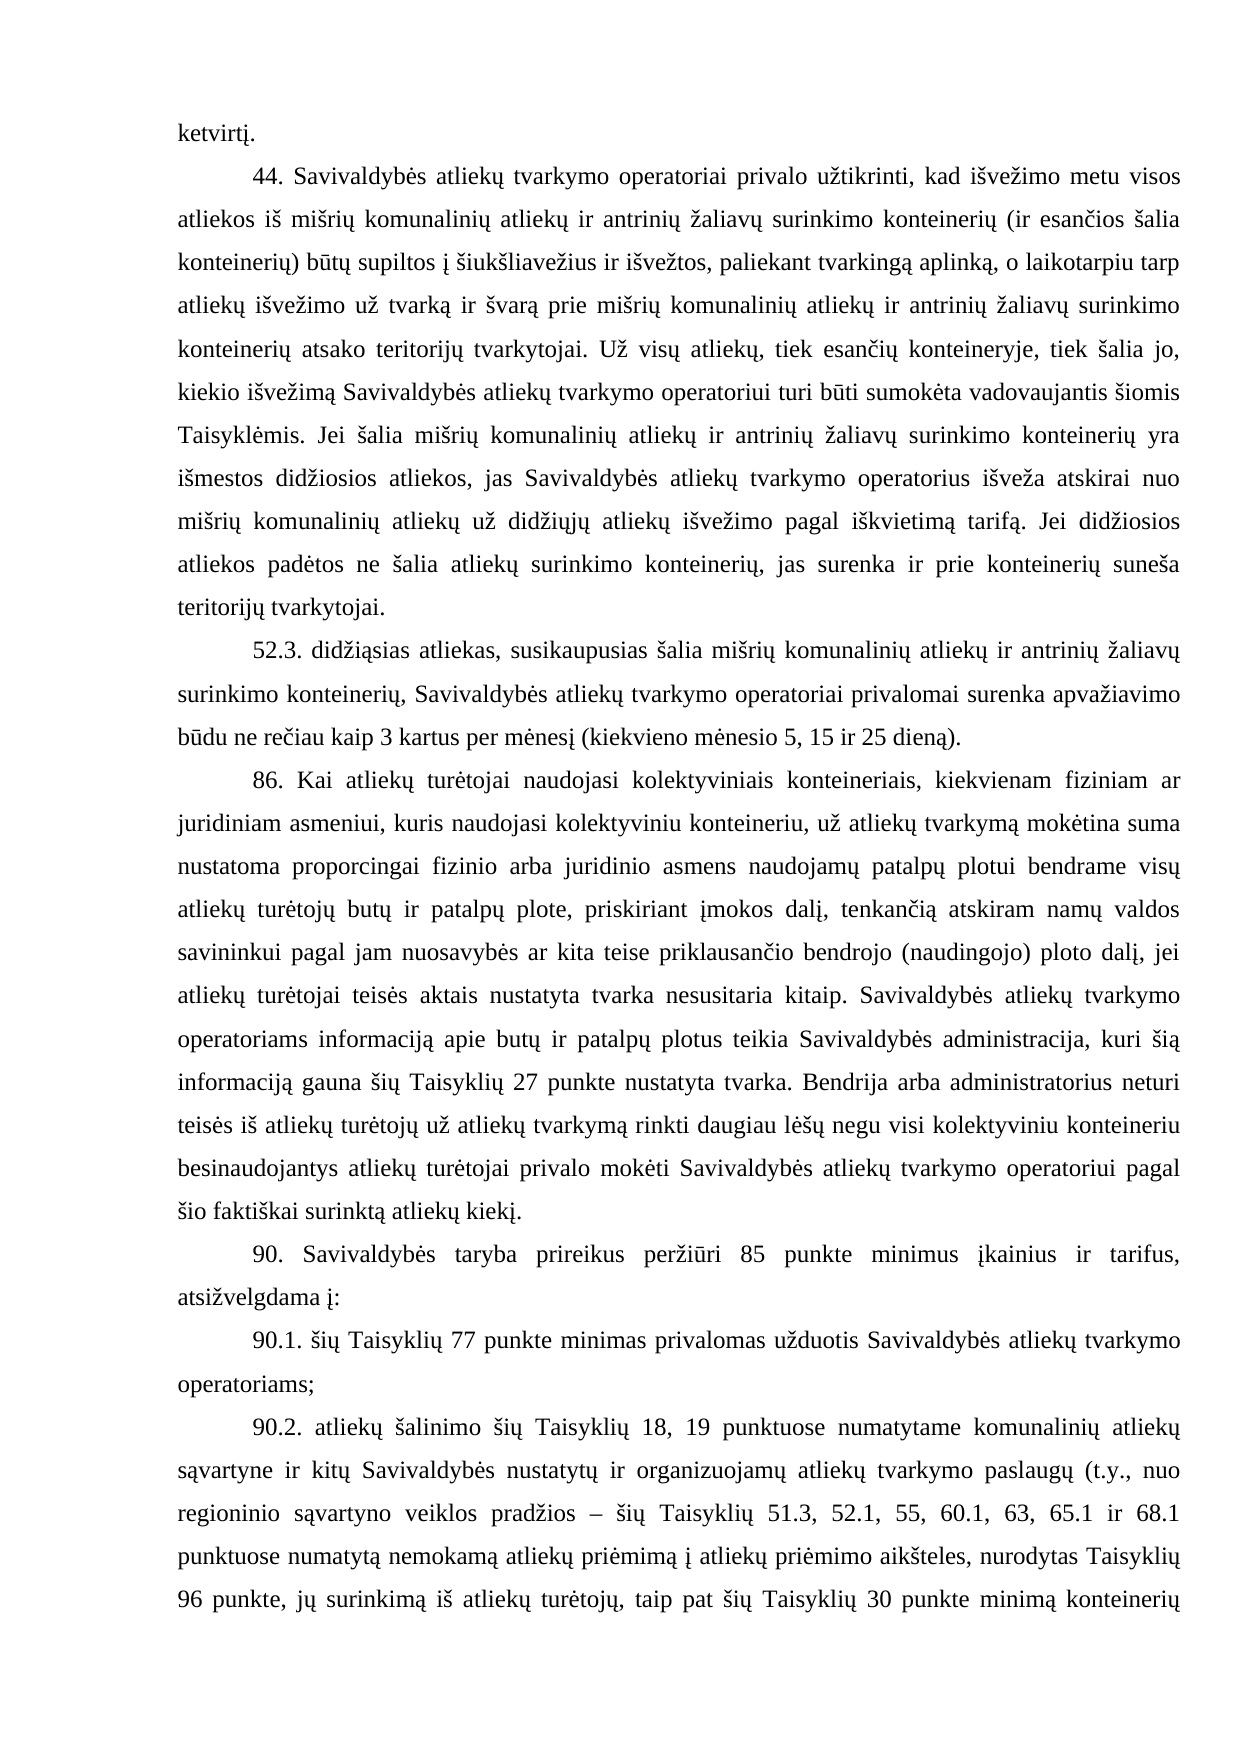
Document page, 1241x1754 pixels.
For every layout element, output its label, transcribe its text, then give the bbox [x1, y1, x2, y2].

text 90.1. šių Taisyklių 77 punkte minimas privalomas užduotis Savivaldybės atliekų tvarkymo operatoriams; [177, 1326, 1181, 1397]
text ketvirtį. [177, 118, 1181, 147]
text 44. Savivaldybės atliekų tvarkymo operatoriai privalo užtikrinti, kad išvežimo metu visos atliekos iš mišrių komunalinių atliekų ir antrinių žaliavų surinkimo konteinerių (ir esančios šalia konteinerių) būtų supiltos į šiukšliavežius ir išvežtos, paliekant tvarkingą aplinką, o laikotarpiu tarp atliekų išvežimo už tvarką ir švarą prie mišrių komunalinių atliekų ir antrinių žaliavų surinkimo konteinerių atsako teritorijų tvarkytojai. Už visų atliekų, tiek esančių konteineryje, tiek šalia jo, kiekio išvežimą Savivaldybės atliekų tvarkymo operatoriui turi būti sumokėta vadovaujantis šiomis Taisyklėmis. Jei šalia mišrių komunalinių atliekų ir antrinių žaliavų surinkimo konteinerių yra išmestos didžiosios atliekos, jas Savivaldybės atliekų tvarkymo operatorius išveža atskirai nuo mišrių komunalinių atliekų už didžiųjų atliekų išvežimo pagal iškvietimą tarifą. Jei didžiosios atliekos padėtos ne šalia atliekų surinkimo konteinerių, jas surenka ir prie konteinerių suneša teritorijų tvarkytojai. [177, 161, 1181, 621]
text 86. Kai atliekų turėtojai naudojasi kolektyviniais konteineriais, kiekvienam fiziniam ar juridiniam asmeniui, kuris naudojasi kolektyviniu konteineriu, už atliekų tvarkymą mokėtina suma nustatoma proporcingai fizinio arba juridinio asmens naudojamų patalpų plotui bendrame visų atliekų turėtojų butų ir patalpų plote, priskiriant įmokos dalį, tenkančią atskiram namų valdos savininkui pagal jam nuosavybės ar kita teise priklausančio bendrojo (naudingojo) ploto dalį, jei atliekų turėtojai teisės aktais nustatyta tvarka nesusitaria kitaip. Savivaldybės atliekų tvarkymo operatoriams informaciją apie butų ir patalpų plotus teikia Savivaldybės administracija, kuri šią informaciją gauna šių Taisyklių 27 punkte nustatyta tvarka. Bendrija arba administratorius neturi teisės iš atliekų turėtojų už atliekų tvarkymą rinkti daugiau lėšų negu visi kolektyviniu konteineriu besinaudojantys atliekų turėtojai privalo mokėti Savivaldybės atliekų tvarkymo operatoriui pagal šio faktiškai surinktą atliekų kiekį. [177, 765, 1181, 1225]
text 90. Savivaldybės taryba prireikus peržiūri 85 punkte minimus įkainius ir tarifus, atsižvelgdama į: [177, 1239, 1181, 1311]
text 90.2. atliekų šalinimo šių Taisyklių 18, 19 punktuose numatytame komunalinių atliekų sąvartyne ir kitų Savivaldybės nustatytų ir organizuojamų atliekų tvarkymo paslaugų (t.y., nuo regioninio sąvartyno veiklos pradžios – šių Taisyklių 51.3, 52.1, 55, 60.1, 63, 65.1 ir 68.1 punktuose numatytą nemokamą atliekų priėmimą į atliekų priėmimo aikšteles, nurodytas Taisyklių 96 punkte, jų surinkimą iš atliekų turėtojų, taip pat šių Taisyklių 30 punkte minimą konteinerių [177, 1412, 1181, 1613]
text 52.3. didžiąsias atliekas, susikaupusias šalia mišrių komunalinių atliekų ir antrinių žaliavų surinkimo konteinerių, Savivaldybės atliekų tvarkymo operatoriai privalomai surenka apvažiavimo būdu ne rečiau kaip 3 kartus per mėnesį (kiekvieno mėnesio 5, 15 ir 25 dieną). [177, 636, 1181, 751]
